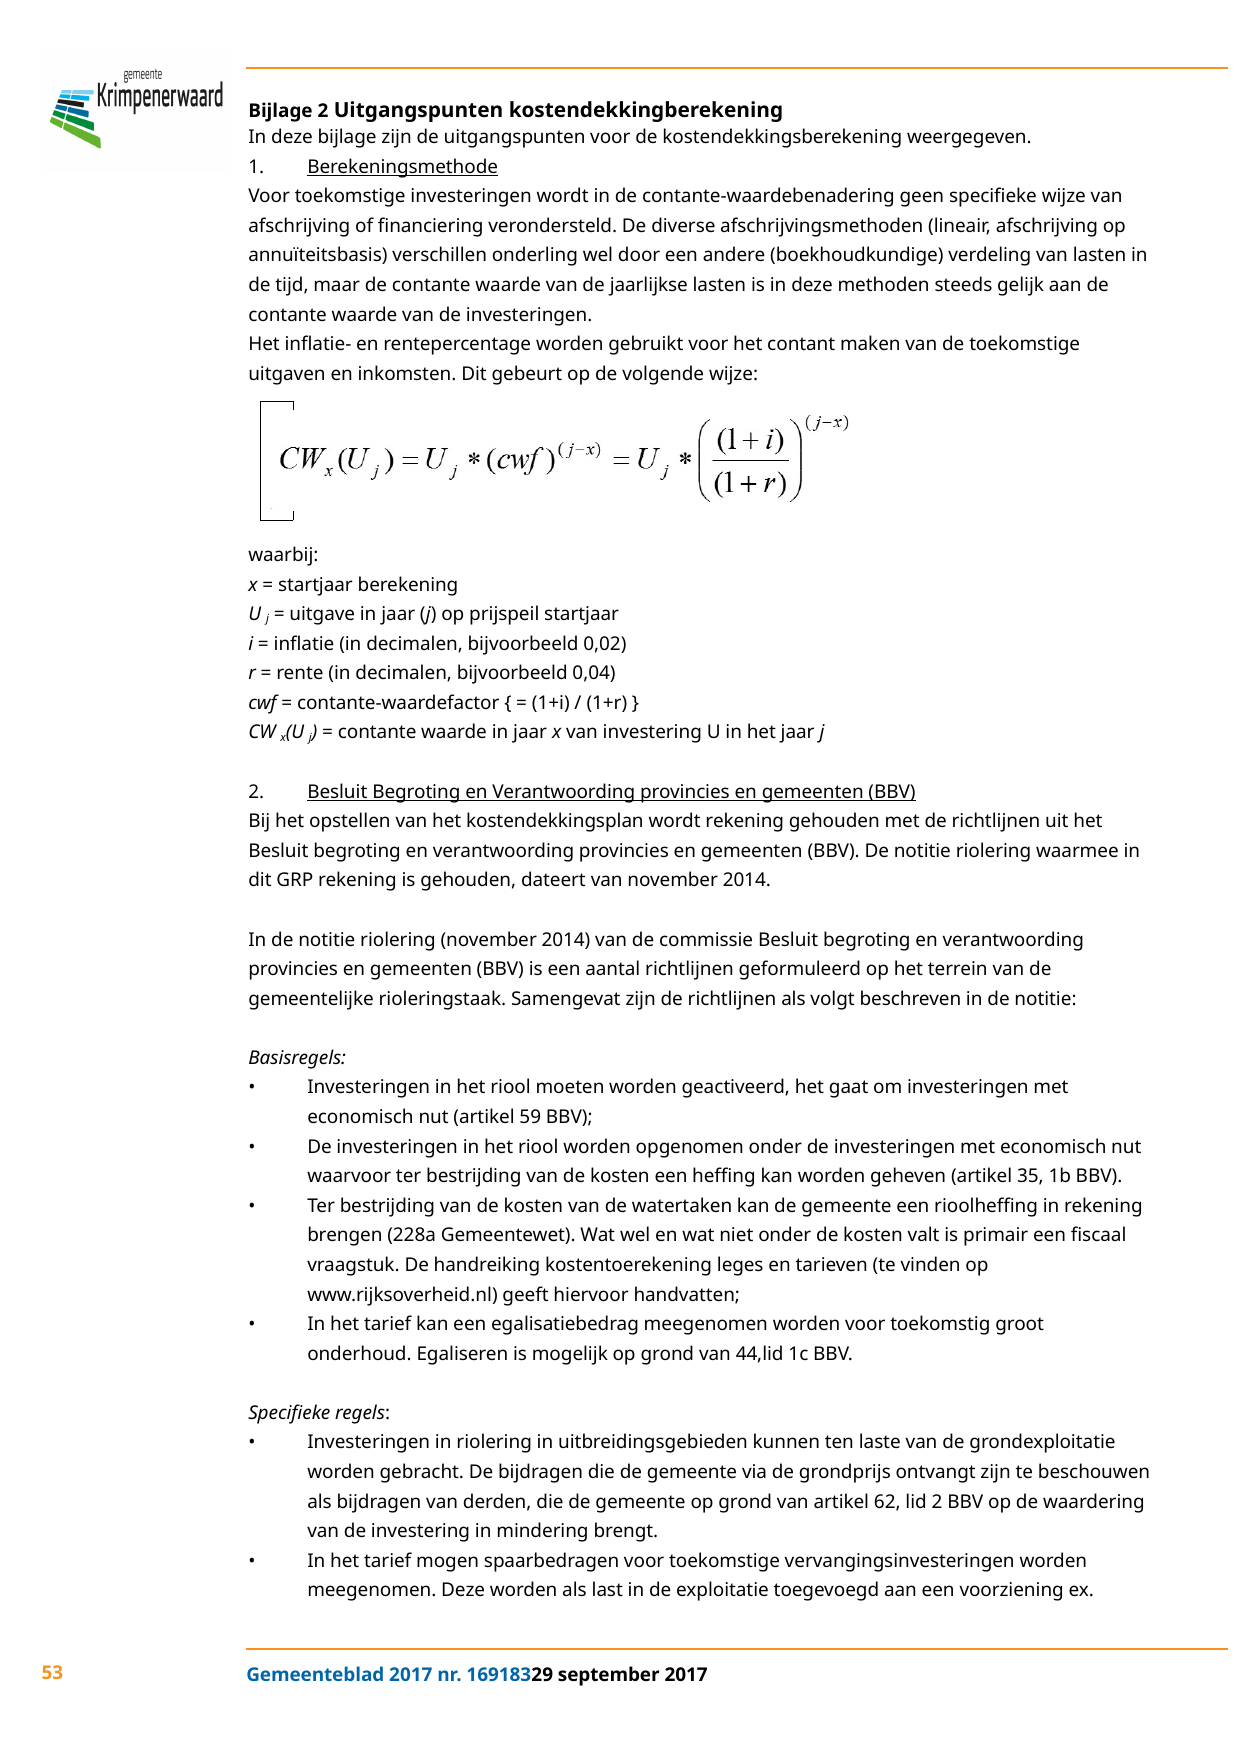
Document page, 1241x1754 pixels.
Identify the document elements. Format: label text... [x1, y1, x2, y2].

text In de notitie riolering (november 2014) van de commissie Besluit begroting en verantwoording provincies en gemeenten (BBV) is een aantal richtlijnen geformuleerd op het terrein van de gemeentelijke rioleringstaak. Samengevat zijn de richtlijnen als volgt beschreven in de notitie: [248, 926, 1152, 1011]
text CW x(U j) = contante waarde in jaar x van investering U in het jaar j [248, 719, 1152, 744]
text r = rente (in decimalen, bijvoorbeeld 0,04) [248, 659, 1152, 685]
picture [41, 47, 231, 172]
text Bij het opstellen van het kostendekkingsplan wordt rekening gehouden met de richtlijnen uit het Besluit begroting en verantwoording provincies en gemeenten (BBV). De notitie riolering waarmee in dit GRP rekening is gehouden, dateert van november 2014. [248, 807, 1152, 892]
text Basisregels: [248, 1044, 1152, 1070]
text In deze bijlage zijn de uitgangspunten voor de kostendekkingsberekening weergegeven. [248, 123, 1152, 149]
text Specifieke regels: [248, 1399, 1152, 1425]
list De investeringen in het riool worden opgenomen onder de investeringen met economisch nut waarvoor ter bestrijding van de kosten een heffing kan worden geheven (artikel 35, 1b BBV). [248, 1133, 1152, 1188]
list Besluit Begroting en Verantwoording provincies en gemeenten (BBV) [248, 778, 1152, 803]
picture [268, 410, 860, 511]
text Bijlage 2 Uitgangspunten kostendekkingberekening [248, 95, 1152, 123]
list Ter bestrijding van de kosten van de watertaken kan de gemeente een rioolheffing in rekening brengen (228a Gemeentewet). Wat wel en wat niet onder de kosten valt is primair een fiscaal vraagstuk. De handreiking kostentoerekening leges en tarieven (te vinden op www.rijksoverheid.nl) geeft hiervoor handvatten; [248, 1192, 1152, 1306]
text Het inflatie- en rentepercentage worden gebruikt voor het contant maken van de toekomstige uitgaven en inkomsten. Dit gebeurt op de volgende wijze: [248, 330, 1152, 386]
text i = inflatie (in decimalen, bijvoorbeeld 0,02) [248, 630, 1152, 656]
text Voor toekomstige investeringen wordt in de contante-waardebenadering geen specifieke wijze van afschrijving of financiering verondersteld. De diverse afschrijvingsmethoden (lineair, afschrijving op annuïteitsbasis) verschillen onderling wel door een andere (boekhoudkundige) verdeling van lasten in de tijd, maar de contante waarde van de jaarlijkse lasten is in deze methoden steeds gelijk aan de contante waarde van de investeringen. [248, 182, 1152, 327]
list Berekeningsmethode [248, 153, 1152, 179]
list In het tarief kan een egalisatiebedrag meegenomen worden voor toekomstig groot onderhoud. Egaliseren is mogelijk op grond van 44,lid 1c BBV. [248, 1310, 1152, 1366]
list Investeringen in riolering in uitbreidingsgebieden kunnen ten laste van de grondexploitatie worden gebracht. De bijdragen die de gemeente via de grondprijs ontvangt zijn te beschouwen als bijdragen van derden, die de gemeente op grond van artikel 62, lid 2 BBV op de waardering van de investering in mindering brengt. [248, 1429, 1152, 1543]
text cwf = contante-waardefactor { = (1+i) / (1+r) } [248, 689, 1152, 715]
text x = startjaar berekening [248, 571, 1152, 596]
list Investeringen in het riool moeten worden geactiveerd, het gaat om investeringen met economisch nut (artikel 59 BBV); [248, 1074, 1152, 1129]
list In het tarief mogen spaarbedragen voor toekomstige vervangingsinvesteringen worden meegenomen. Deze worden als last in de exploitatie toegevoegd aan een voorziening ex. [248, 1547, 1152, 1602]
text U j = uitgave in jaar (j) op prijspeil startjaar [248, 600, 1152, 626]
text waarbij: [248, 541, 1152, 567]
